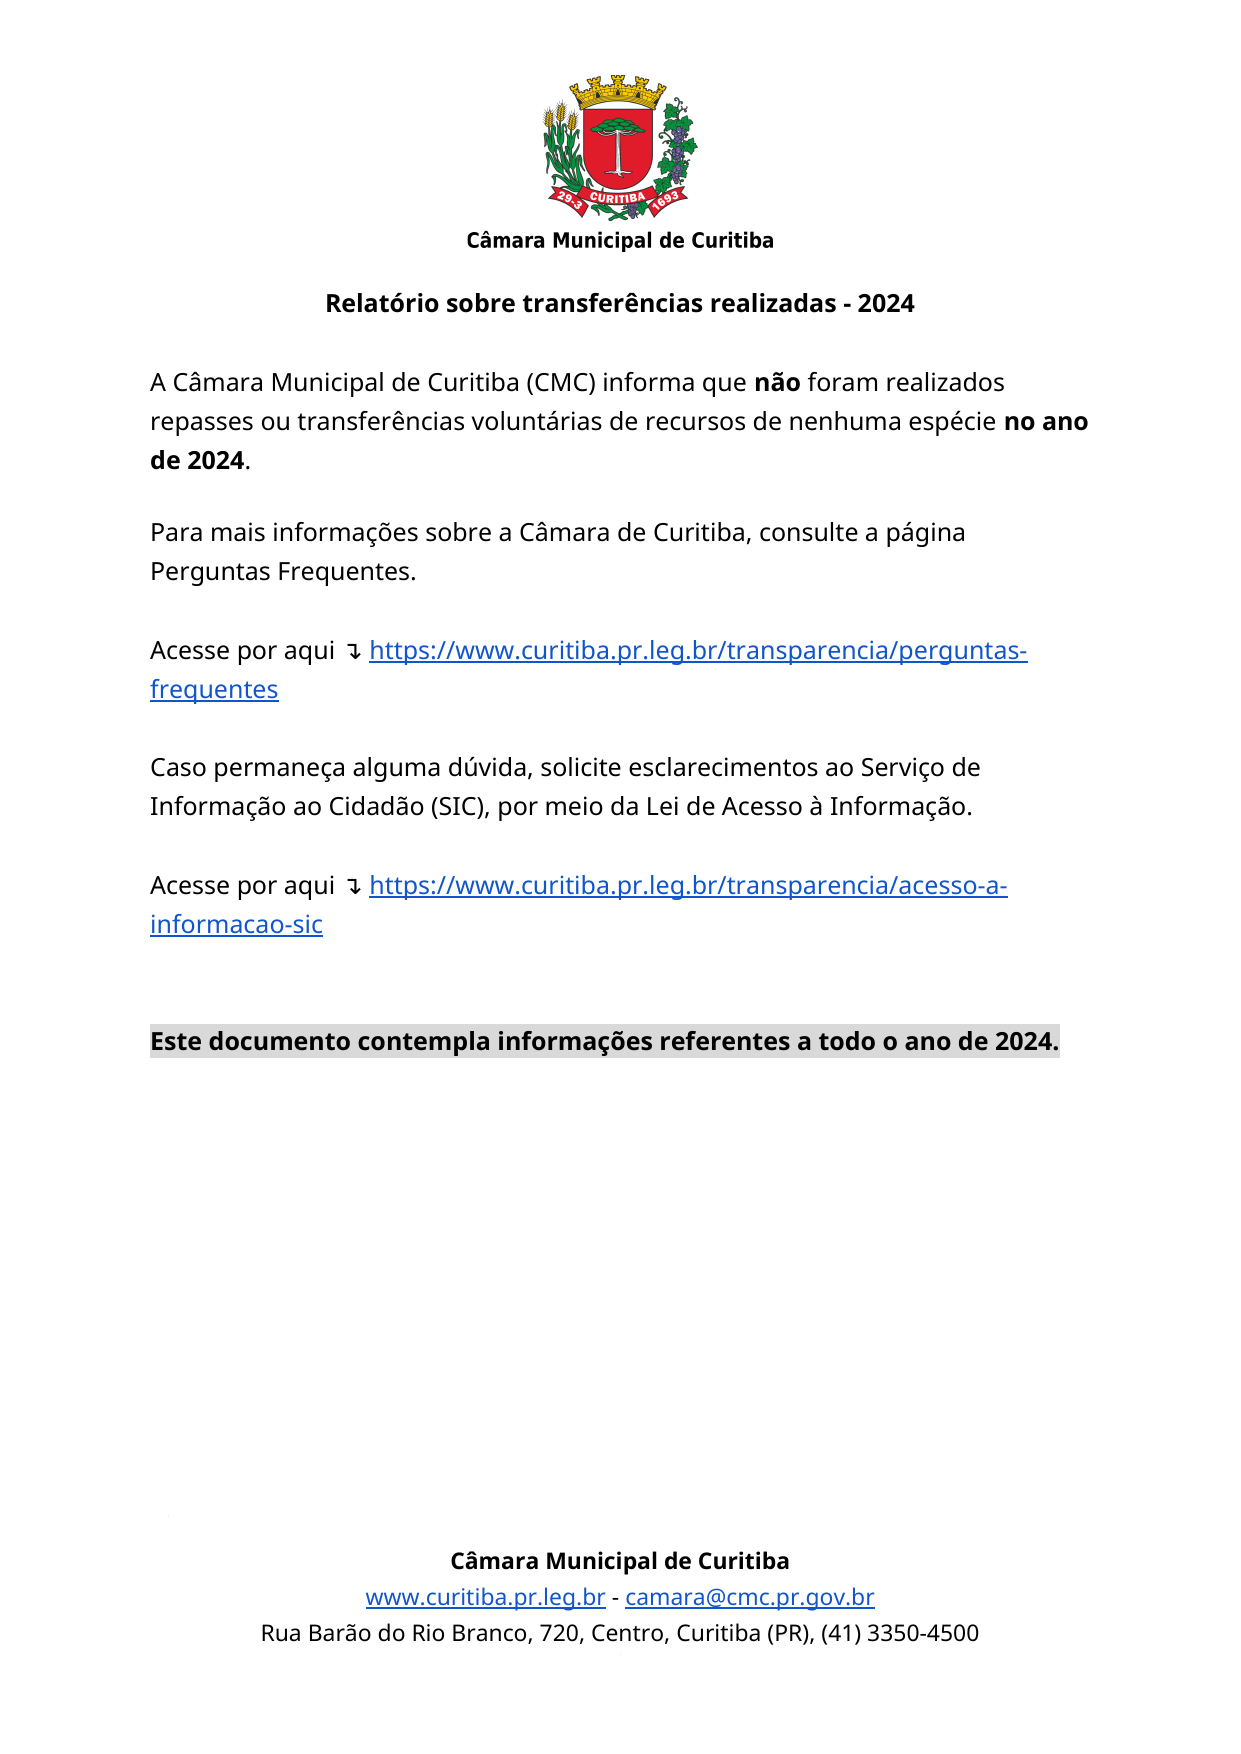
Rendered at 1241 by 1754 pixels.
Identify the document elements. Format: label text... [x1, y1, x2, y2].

text Acesse por aqui ↴ https://www.curitiba.pr.leg.br/transparencia/acesso-a-informacao-sic [150, 867, 1090, 941]
text Caso permaneça alguma dúvida, solicite esclarecimentos ao Serviço de Informação ao Cidadão (SIC), por meio da Lei de Acesso à Informação. [150, 750, 1090, 823]
text Para mais informações sobre a Câmara de Curitiba, consulte a página Perguntas Frequentes. [150, 515, 1090, 588]
text A Câmara Municipal de Curitiba (CMC) informa que não foram realizados repasses ou transferências voluntárias de recursos de nenhuma espécie no ano de 2024. [150, 364, 1090, 477]
text Relatório sobre transferências realizadas - 2024 [150, 252, 1090, 320]
picture [467, 75, 773, 252]
text Este documento contempla informações referentes a todo o ano de 2024. [150, 985, 1090, 1097]
text Acesse por aqui ↴ https://www.curitiba.pr.leg.br/transparencia/perguntas-frequentes [150, 632, 1090, 706]
